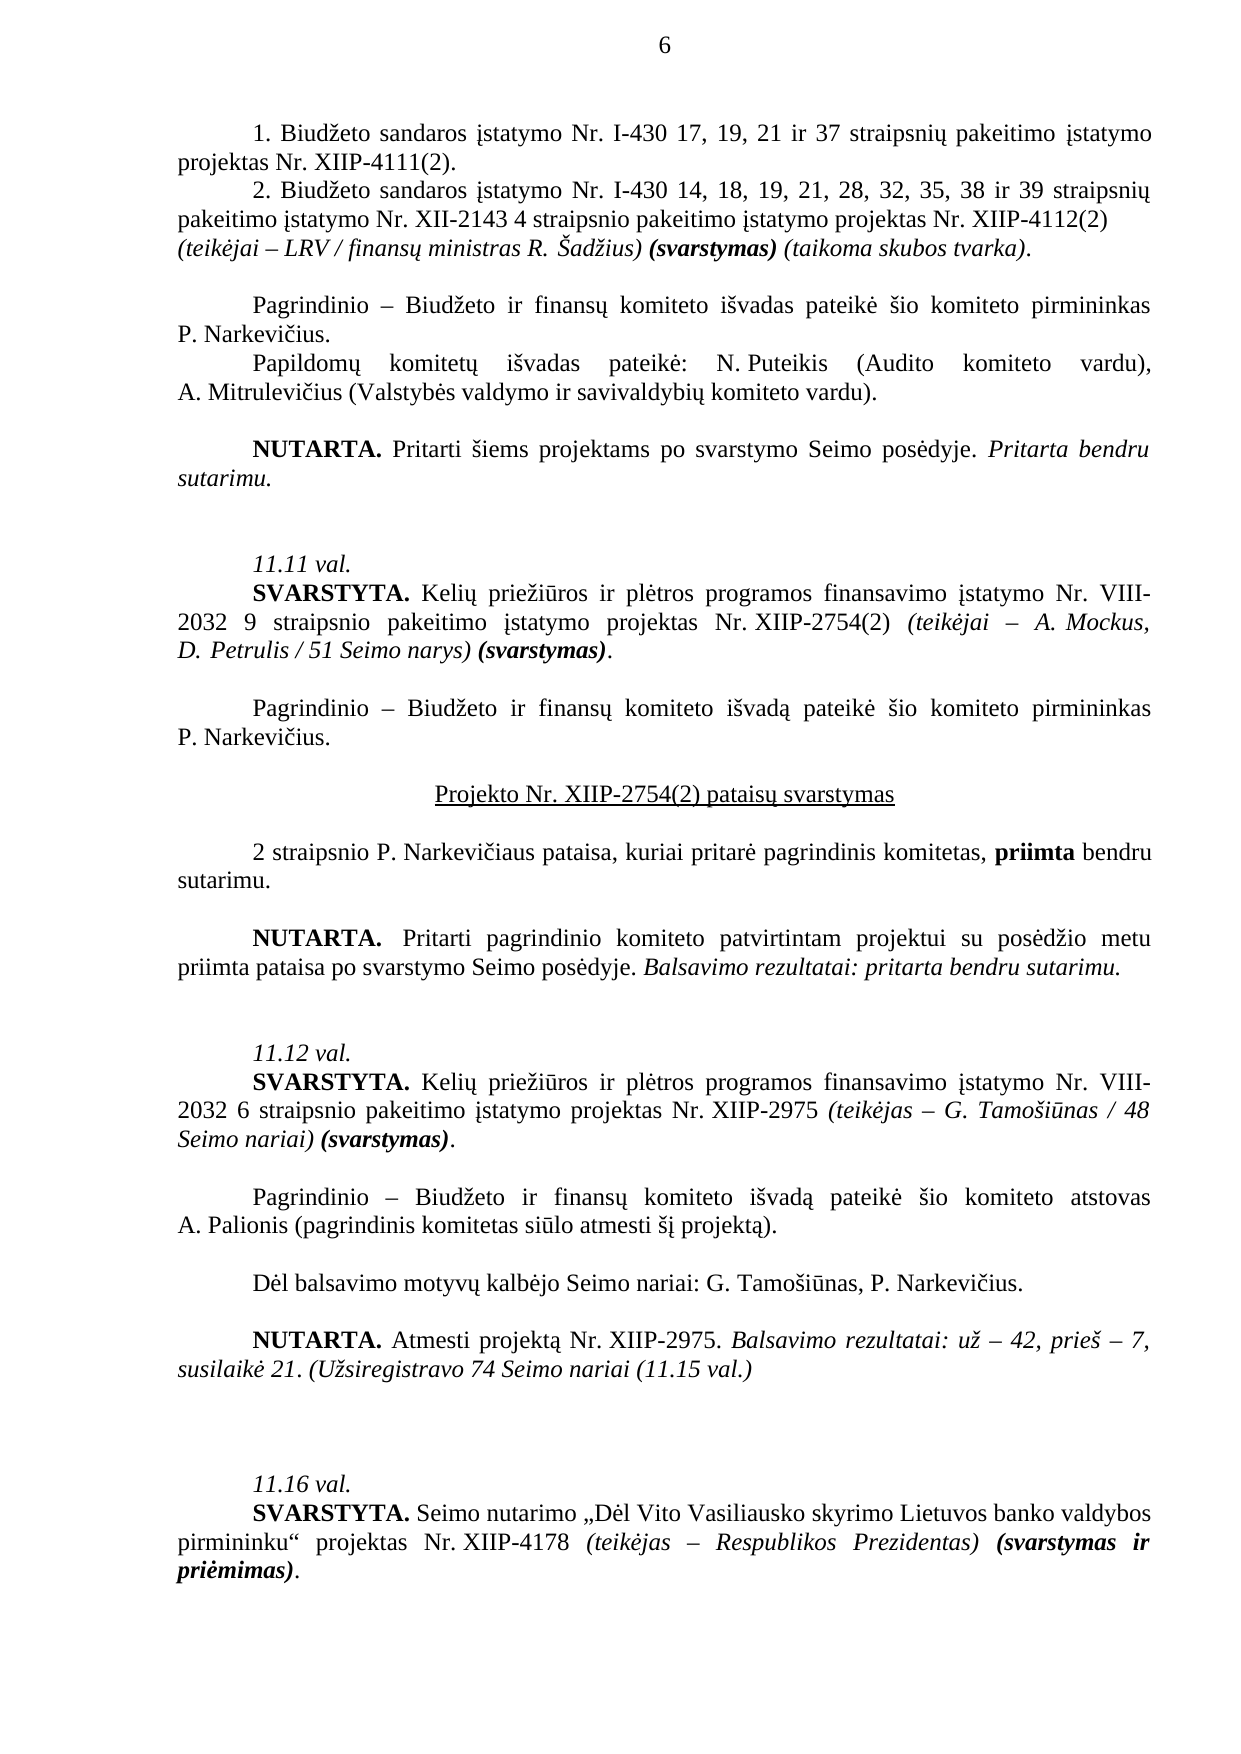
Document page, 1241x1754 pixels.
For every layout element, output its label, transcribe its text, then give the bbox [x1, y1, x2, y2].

text Pagrindinio – Biudžeto ir finansų komiteto išvadas pateikė šio komiteto pirmininkas P. Narkevičius. [177, 291, 1152, 348]
subtitle Projekto Nr. XIIP-2754(2) pataisų svarstymas [177, 779, 1152, 808]
text 2 straipsnio P. Narkevičiaus pataisa, kuriai pritarė pagrindinis komitetas, priimta bendru sutarimu. [177, 837, 1152, 894]
text (teikėjai – LRV / finansų ministras R. Šadžius) (svarstymas) (taikoma skubos tvarka). [177, 233, 1152, 262]
text NUTARTA. Atmesti projektą Nr. XIIP-2975. Balsavimo rezultatai: už – 42, prieš – 7, susilaikė 21. (Užsiregistravo 74 Seimo nariai (11.15 val.) [177, 1326, 1152, 1383]
text SVARSTYTA. Seimo nutarimo „Dėl Vito Vasiliausko skyrimo Lietuvos banko valdybos pirmininku“ projektas Nr. XIIP-4178 (teikėjas – Respublikos Prezidentas) (svarstymas ir priėmimas). [177, 1498, 1152, 1584]
text 2. Biudžeto sandaros įstatymo Nr. I-430 14, 18, 19, 21, 28, 32, 35, 38 ir 39 straipsnių pakeitimo įstatymo Nr. XII-2143 4 straipsnio pakeitimo įstatymo projektas Nr. XIIP-4112(2) [177, 176, 1152, 233]
text Pagrindinio – Biudžeto ir finansų komiteto išvadą pateikė šio komiteto pirmininkas P. Narkevičius. [177, 693, 1152, 751]
text Papildomų komitetų išvadas pateikė: N. Puteikis (Audito komiteto vardu), A. Mitrulevičius (Valstybės valdymo ir savivaldybių komiteto vardu). [177, 348, 1152, 406]
text 11.16 val. [177, 1469, 1152, 1498]
text NUTARTA. Pritarti pagrindinio komiteto patvirtintam projektui su posėdžio metu priimta pataisa po svarstymo Seimo posėdyje. Balsavimo rezultatai: pritarta bendru sutarimu. [177, 923, 1152, 981]
text 1. Biudžeto sandaros įstatymo Nr. I-430 17, 19, 21 ir 37 straipsnių pakeitimo įstatymo projektas Nr. XIIP-4111(2). [177, 118, 1152, 176]
text Pagrindinio – Biudžeto ir finansų komiteto išvadą pateikė šio komiteto atstovas A. Palionis (pagrindinis komitetas siūlo atmesti šį projektą). [177, 1182, 1152, 1239]
text Dėl balsavimo motyvų kalbėjo Seimo nariai: G. Tamošiūnas, P. Narkevičius. [177, 1268, 1152, 1297]
text 11.12 val. [177, 1038, 1152, 1067]
text NUTARTA. Pritarti šiems projektams po svarstymo Seimo posėdyje. Pritarta bendru sutarimu. [177, 434, 1152, 492]
text SVARSTYTA. Kelių priežiūros ir plėtros programos finansavimo įstatymo Nr. VIII-2032 9 straipsnio pakeitimo įstatymo projektas Nr. XIIP-2754(2) (teikėjai – A. Mockus, D. Petrulis / 51 Seimo narys) (svarstymas). [177, 578, 1152, 664]
text 11.11 val. [177, 549, 1152, 578]
text SVARSTYTA. Kelių priežiūros ir plėtros programos finansavimo įstatymo Nr. VIII-2032 6 straipsnio pakeitimo įstatymo projektas Nr. XIIP-2975 (teikėjas – G. Tamošiūnas / 48 Seimo nariai) (svarstymas). [177, 1067, 1152, 1153]
